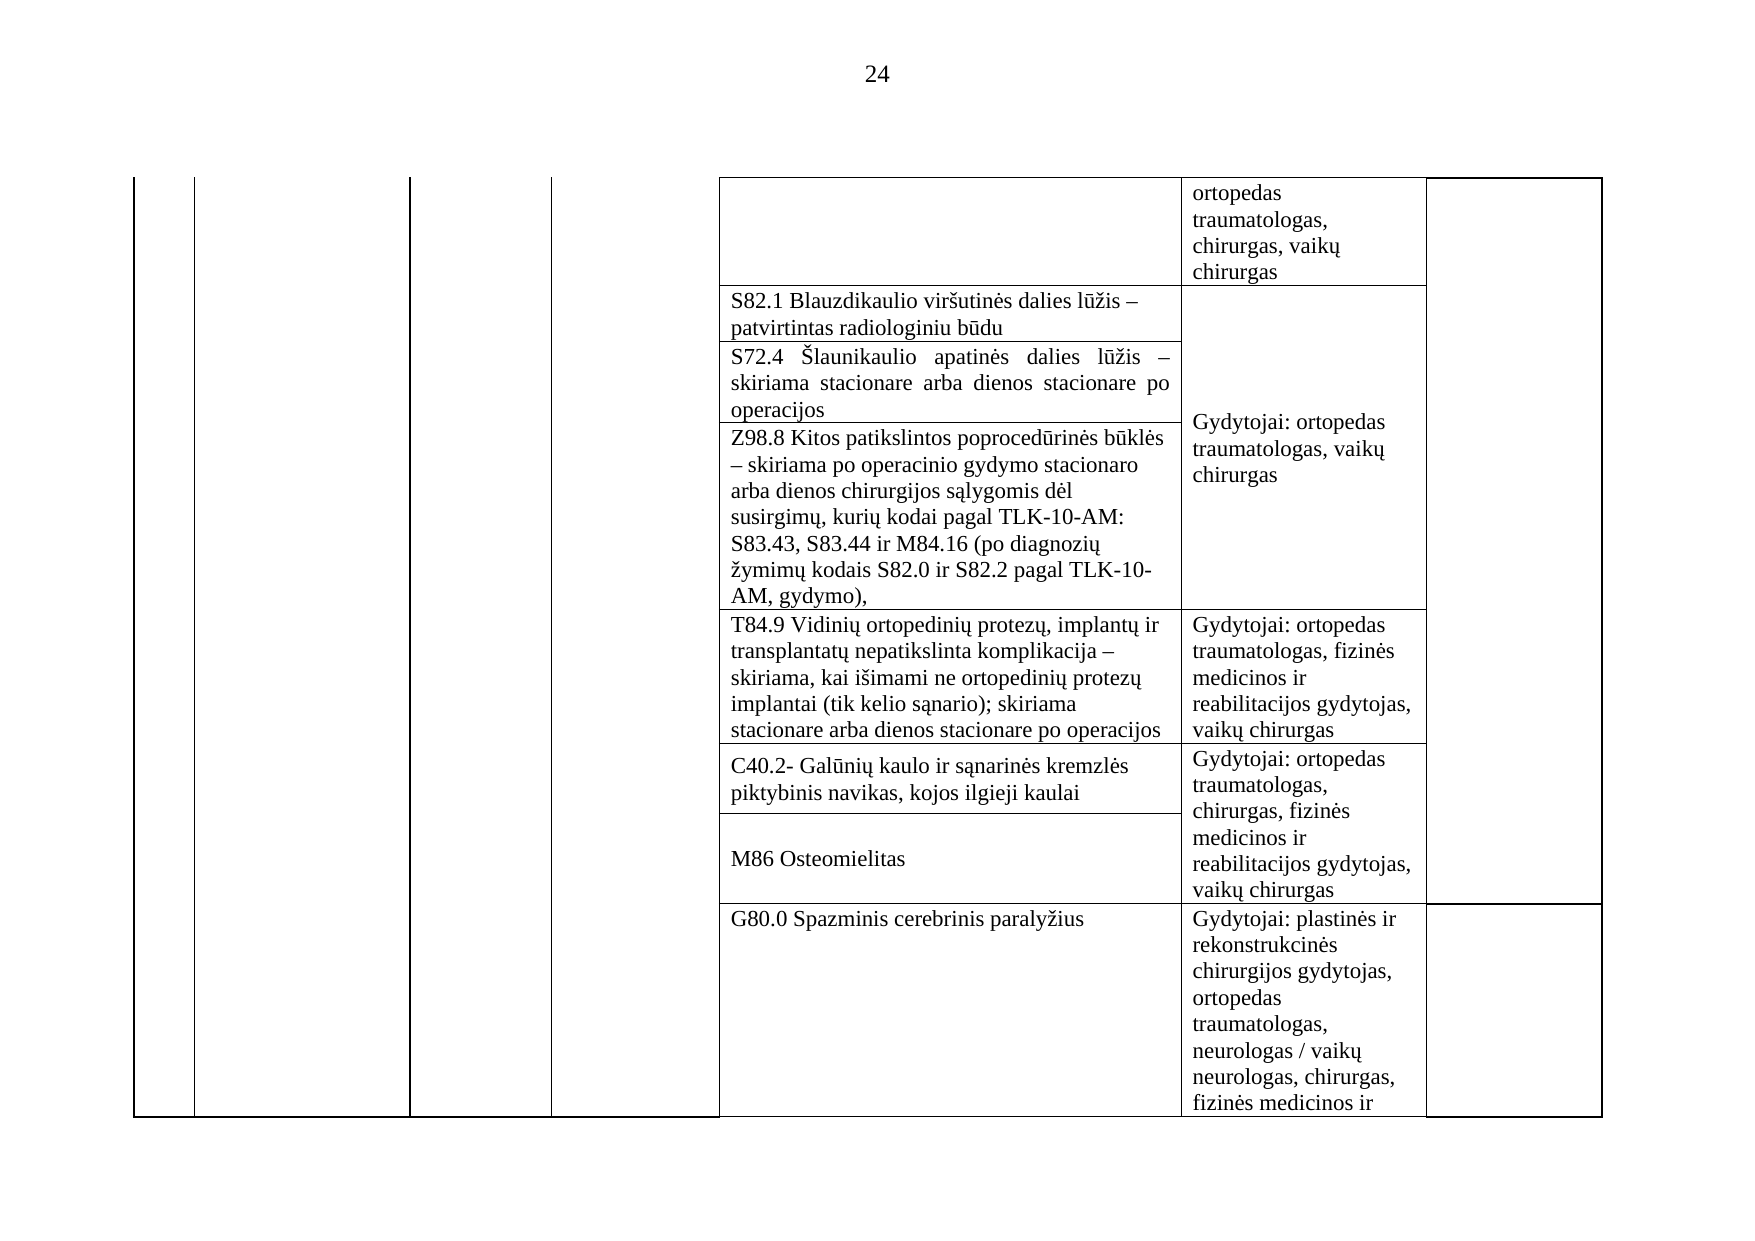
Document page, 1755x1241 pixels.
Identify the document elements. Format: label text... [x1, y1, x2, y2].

table_cell [1603, 903, 1621, 1116]
table_cell [129, 609, 133, 743]
table_cell [129, 903, 133, 1116]
table_cell G80.0 Spazminis cerebrinis paralyžius [720, 904, 1181, 1116]
table_cell [411, 903, 551, 1116]
table_cell T84.9 Vidinių ortopedinių protezų, implantų ir transplantatų nepatikslinta komplikacija – skiriama, kai išimami ne ortopedinių protezų implantai (tik kelio sąnario); skiriama stacionare arba dienos stacionare po operacijos [720, 610, 1181, 743]
table_cell [129, 177, 133, 285]
table_cell [1603, 285, 1621, 341]
table_cell [129, 285, 133, 341]
table_cell [1603, 177, 1621, 285]
table_cell [195, 903, 409, 1116]
table_cell [411, 177, 551, 903]
table_cell Z98.8 Kitos patikslintos poprocedūrinės būklės – skiriama po operacinio gydymo stacionaro arba dienos chirurgijos sąlygomis dėl susirgimų, kurių kodai pagal TLK-10-AM: S83.43, S83.44 ir M84.16 (po diagnozių žymimų kodais S82.0 ir S82.2 pagal TLK-10-AM, gydymo), [720, 423, 1181, 609]
table_cell [1427, 905, 1601, 1116]
table_cell Gydytojai: ortopedas traumatologas, chirurgas, fizinės medicinos ir reabilitacijos gydytojas, vaikų chirurgas [1182, 744, 1426, 903]
table_cell [1603, 609, 1621, 743]
table_cell M86 Osteomielitas [720, 814, 1181, 903]
table_cell [195, 177, 409, 903]
table_cell [135, 177, 194, 903]
table_cell [129, 422, 133, 609]
table_cell [1427, 179, 1601, 903]
table_cell [1603, 341, 1621, 422]
table_cell [552, 903, 719, 1116]
table_cell [129, 743, 133, 812]
table_cell [552, 177, 719, 903]
table_cell [135, 903, 194, 1116]
table_cell [1603, 813, 1621, 903]
table_cell C40.2- Galūnių kaulo ir sąnarinės kremzlės piktybinis navikas, kojos ilgieji kaulai [720, 744, 1181, 812]
table_cell ortopedas traumatologas, chirurgas, vaikų chirurgas [1182, 178, 1426, 285]
table_cell [720, 178, 1181, 285]
table_cell [1603, 743, 1621, 812]
table_cell [129, 341, 133, 422]
table_cell S72.4 Šlaunikaulio apatinės dalies lūžis – skiriama stacionare arba dienos stacionare po operacijos [720, 342, 1181, 422]
table_cell Gydytojai: plastinės ir rekonstrukcinės chirurgijos gydytojas, ortopedas traumatologas, neurologas / vaikų neurologas, chirurgas, fizinės medicinos ir [1182, 904, 1426, 1116]
table_cell Gydytojai: ortopedas traumatologas, fizinės medicinos ir reabilitacijos gydytojas, vaikų chirurgas [1182, 610, 1426, 743]
table_cell Gydytojai: ortopedas traumatologas, vaikų chirurgas [1182, 286, 1426, 609]
table_cell [1603, 422, 1621, 609]
table_cell [129, 813, 133, 903]
table_cell S82.1 Blauzdikaulio viršutinės dalies lūžis –patvirtintas radiologiniu būdu [720, 286, 1181, 341]
